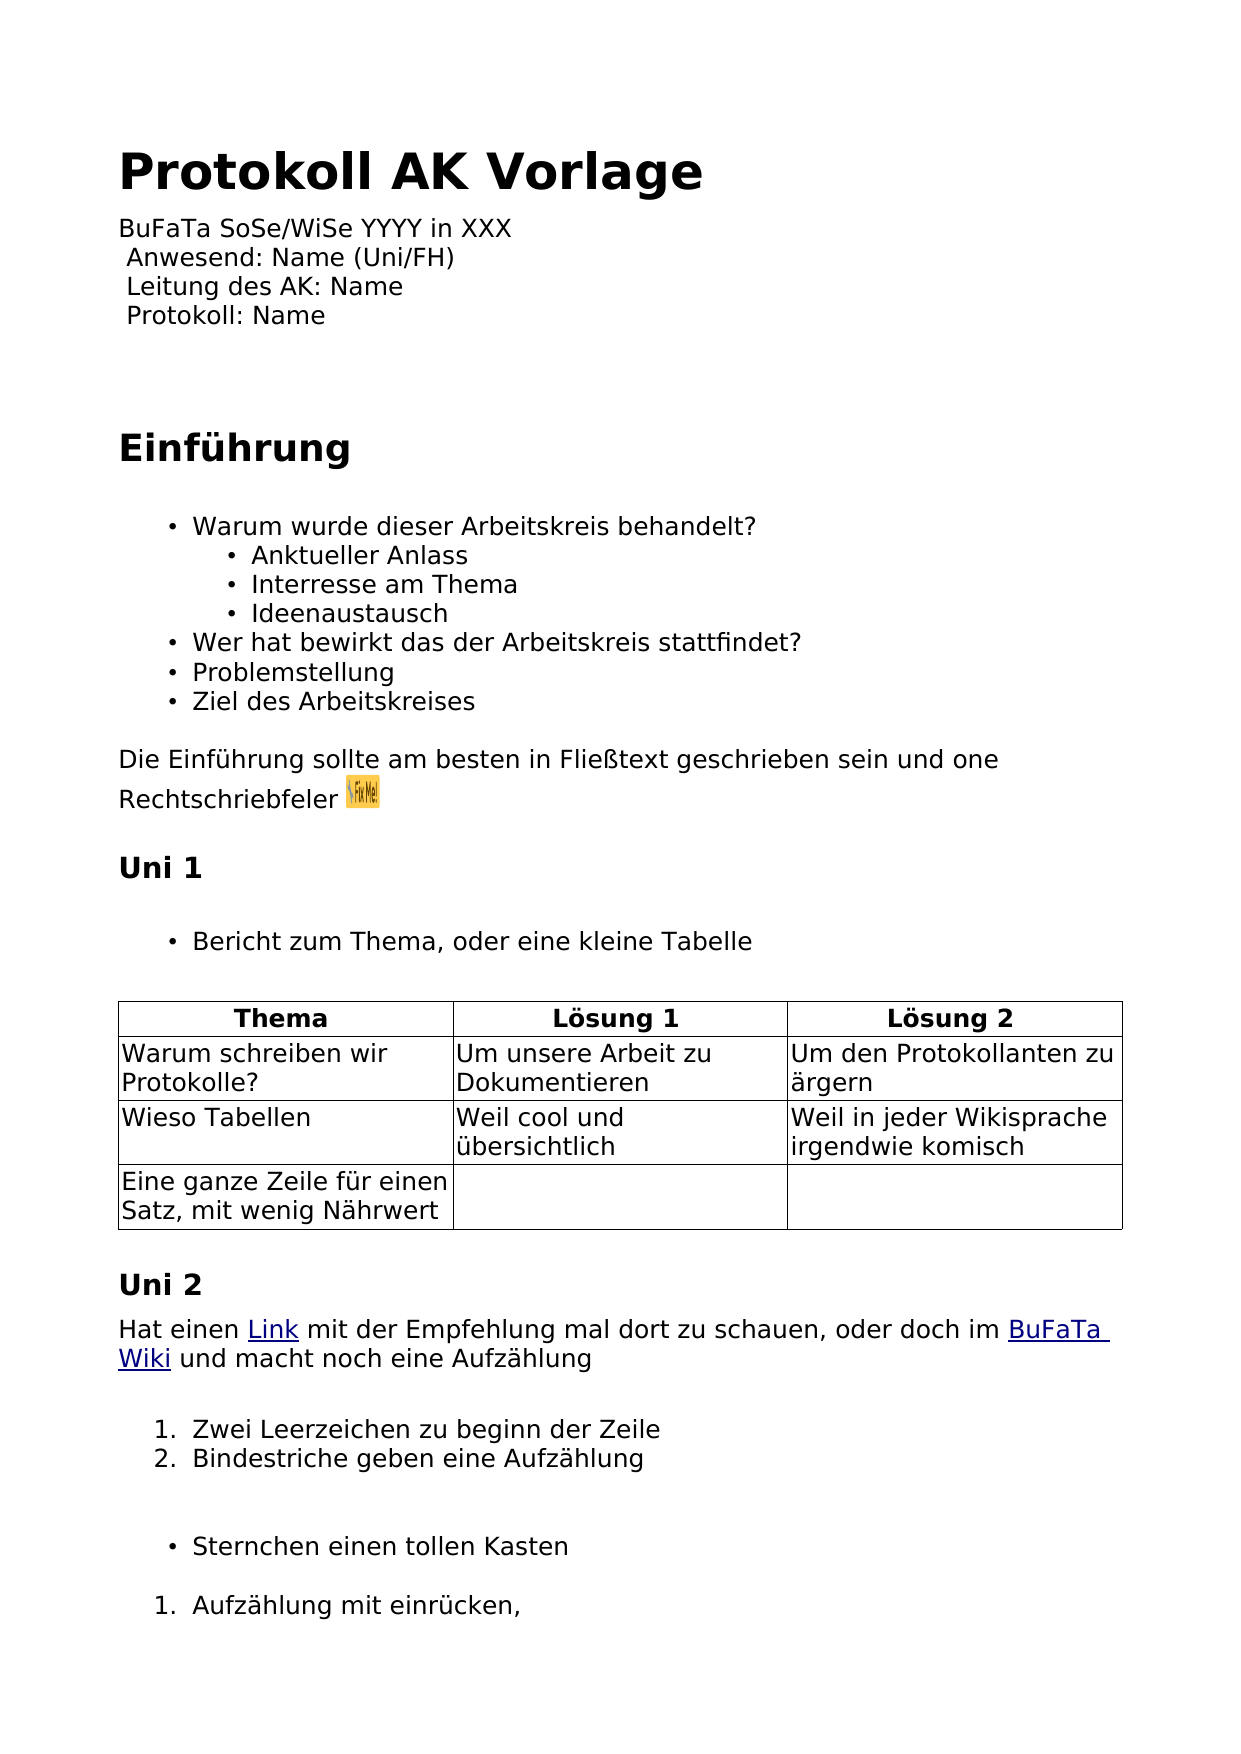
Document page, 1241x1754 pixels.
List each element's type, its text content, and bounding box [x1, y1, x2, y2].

list Warum wurde dieser Arbeitskreis behandelt? [177, 512, 1122, 541]
table_header Lösung 1 [454, 1002, 787, 1036]
subtitle Uni 1 [118, 852, 1122, 886]
table_cell Warum schreiben wir Protokolle? [119, 1037, 453, 1100]
list Wer hat bewirkt das der Arbeitskreis stattfindet? [177, 629, 1122, 658]
table_cell Weil in jeder Wikisprache irgendwie komisch [788, 1101, 1122, 1164]
list Bericht zum Thema, oder eine kleine Tabelle [177, 928, 1122, 986]
subtitle Einführung [118, 426, 1122, 470]
list Bindestriche geben eine Aufzählung [177, 1444, 1122, 1474]
list Problemstellung [177, 658, 1122, 687]
text BuFaTa SoSe/WiSe YYYY in XXX Anwesend: Name (Uni/FH) Leitung des AK: Name Protokoll: Name [118, 214, 1122, 389]
list Ziel des Arbeitskreises [177, 687, 1122, 716]
list Interresse am Thema [236, 570, 1122, 599]
table_cell Weil cool und übersichtlich [454, 1101, 787, 1164]
table_cell [454, 1165, 787, 1229]
list Ideenaustausch [236, 599, 1122, 629]
table_header Thema [119, 1002, 453, 1036]
table_cell Um den Protokollanten zu ärgern [788, 1037, 1122, 1100]
table_cell [788, 1165, 1122, 1229]
table_cell Eine ganze Zeile für einen Satz, mit wenig Nährwert [119, 1165, 453, 1229]
list Aufzählung mit einrücken, [177, 1591, 1122, 1620]
list Zwei Leerzeichen zu beginn der Zeile [177, 1415, 1122, 1444]
table_cell Wieso Tabellen [119, 1101, 453, 1164]
list Anktueller Anlass [236, 541, 1122, 570]
subtitle Uni 2 [118, 1268, 1122, 1302]
text Die Einführung sollte am besten in Fließtext geschrieben sein und one Rechtschriebfeler [118, 746, 1122, 814]
table_cell Um unsere Arbeit zu Dokumentieren [454, 1037, 787, 1100]
list Sternchen einen tollen Kasten [177, 1533, 1122, 1562]
text Hat einen Link mit der Empfehlung mal dort zu schauen, oder doch im BuFaTa Wiki und macht noch eine Aufzählung [118, 1315, 1122, 1373]
table_header Lösung 2 [788, 1002, 1122, 1036]
subtitle Protokoll AK Vorlage [118, 143, 1122, 201]
